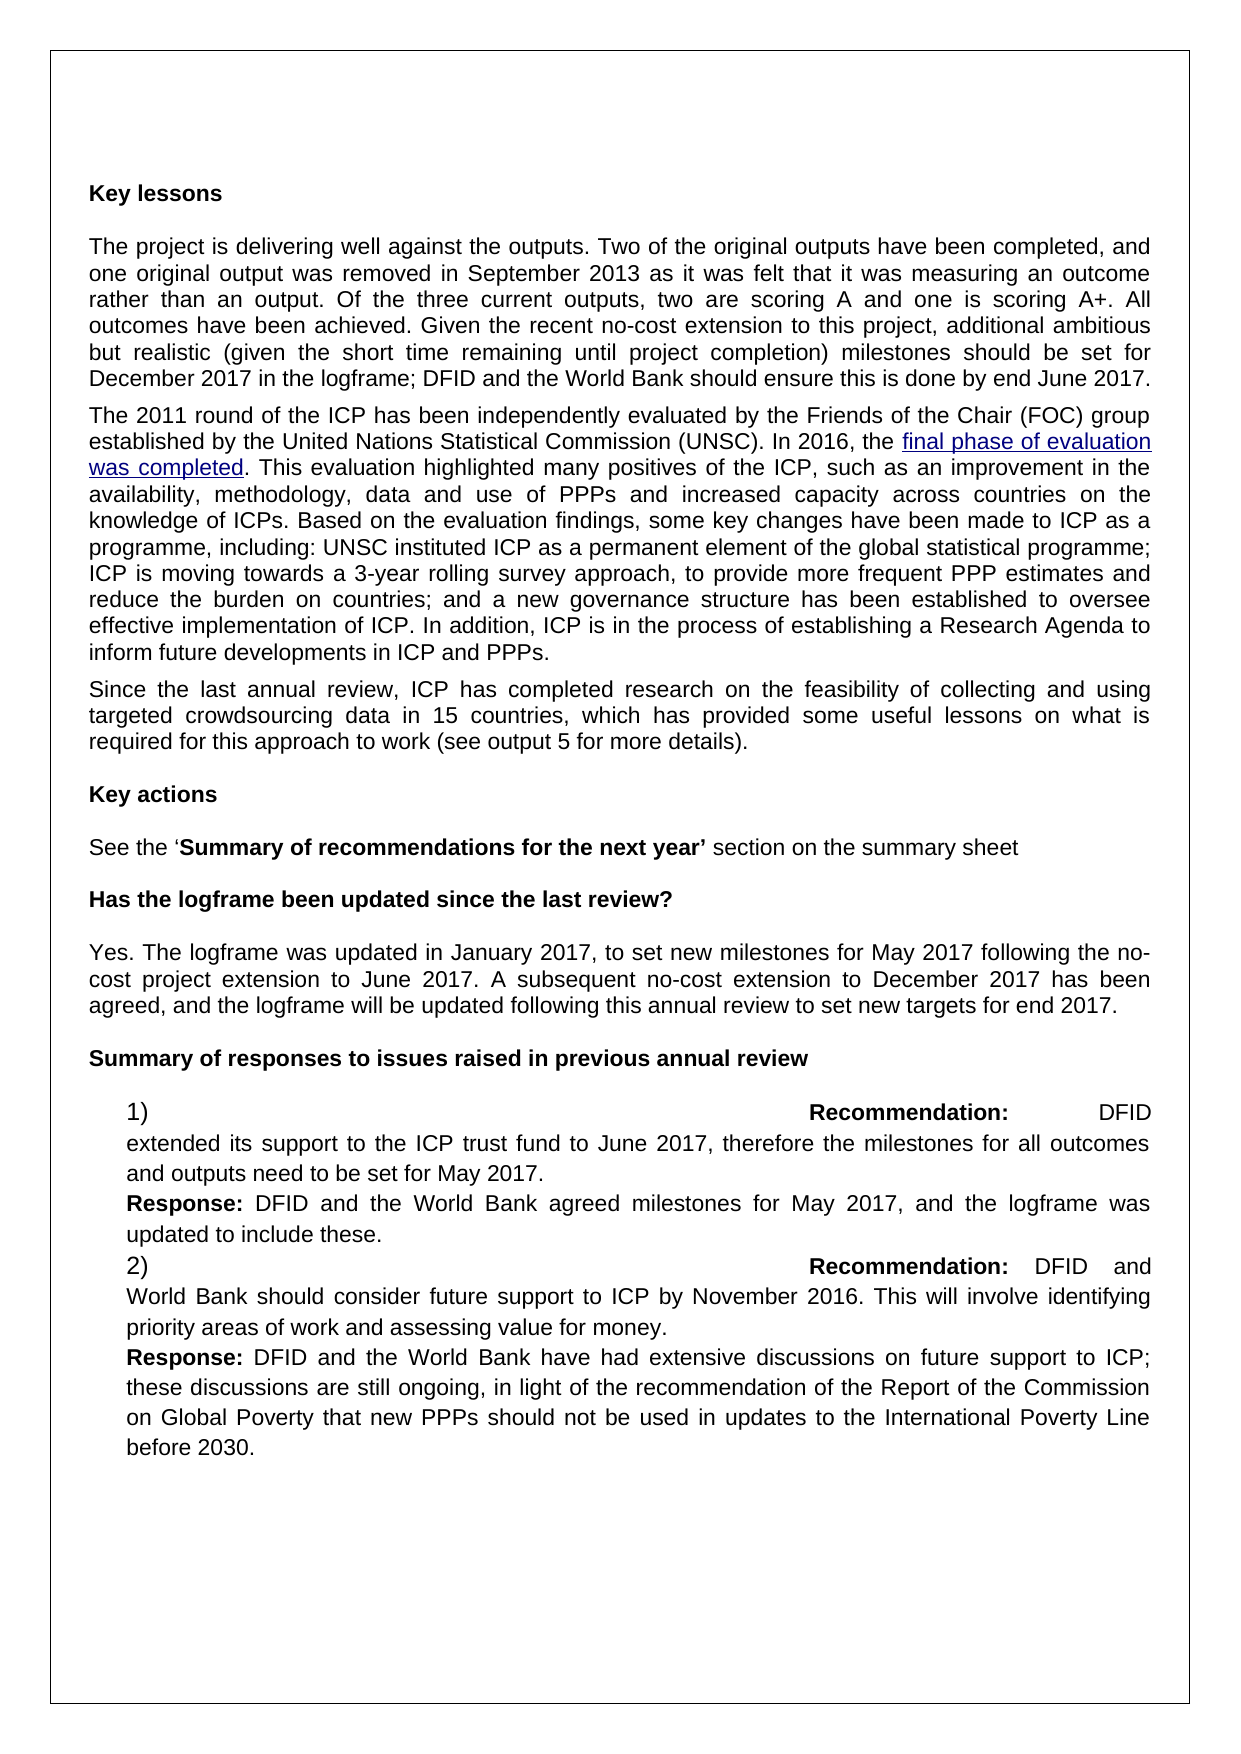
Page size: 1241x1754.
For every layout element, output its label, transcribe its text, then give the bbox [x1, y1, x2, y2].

text Key lessons [89, 180, 1152, 207]
text The project is delivering well against the outputs. Two of the original outputs have been completed, and one original output was removed in September 2013 as it was felt that it was measuring an outcome rather than an output. Of the three current outputs, two are scoring A and one is scoring A+. All outcomes have been achieved. Given the recent no-cost extension to this project, additional ambitious but realistic (given the short time remaining until project completion) milestones should be set for December 2017 in the logframe; DFID and the World Bank should ensure this is done by end June 2017. [89, 233, 1152, 391]
list Recommendation: DFID extended its support to the ICP trust fund to June 2017, therefore the milestones for all outcomes and outputs need to be set for May 2017. [126, 1097, 1152, 1186]
list Response: DFID and the World Bank have had extensive discussions on future support to ICP; these discussions are still ongoing, in light of the recommendation of the Report of the Commission on Global Poverty that new PPPs should not be used in updates to the International Poverty Line before 2030. [126, 1344, 1152, 1461]
list Recommendation: DFID and World Bank should consider future support to ICP by November 2016. This will involve identifying priority areas of work and assessing value for money. [126, 1251, 1152, 1340]
text Has the logframe been updated since the last review? [89, 886, 1152, 913]
text Since the last annual review, ICP has completed research on the feasibility of collecting and using targeted crowdsourcing data in 15 countries, which has provided some useful lessons on what is required for this approach to work (see output 5 for more details). [89, 676, 1152, 755]
list Response: DFID and the World Bank agreed milestones for May 2017, and the logframe was updated to include these. [126, 1190, 1152, 1247]
text Key actions [89, 781, 1152, 807]
text See the ‘Summary of recommendations for the next year’ section on the summary sheet [89, 834, 1152, 860]
text The 2011 round of the ICP has been independently evaluated by the Friends of the Chair (FOC) group established by the United Nations Statistical Commission (UNSC). In 2016, the final phase of evaluation was completed. This evaluation highlighted many positives of the ICP, such as an improvement in the availability, methodology, data and use of PPPs and increased capacity across countries on the knowledge of ICPs. Based on the evaluation findings, some key changes have been made to ICP as a programme, including: UNSC instituted ICP as a permanent element of the global statistical programme; ICP is moving towards a 3-year rolling survey approach, to provide more frequent PPP estimates and reduce the burden on countries; and a new governance structure has been established to oversee effective implementation of ICP. In addition, ICP is in the process of establishing a Research Agenda to inform future developments in ICP and PPPs. [89, 402, 1152, 665]
text Yes. The logframe was updated in January 2017, to set new milestones for May 2017 following the no-cost project extension to June 2017. A subsequent no-cost extension to December 2017 has been agreed, and the logframe will be updated following this annual review to set new targets for end 2017. [89, 939, 1152, 1018]
text Summary of responses to issues raised in previous annual review [89, 1044, 1152, 1071]
